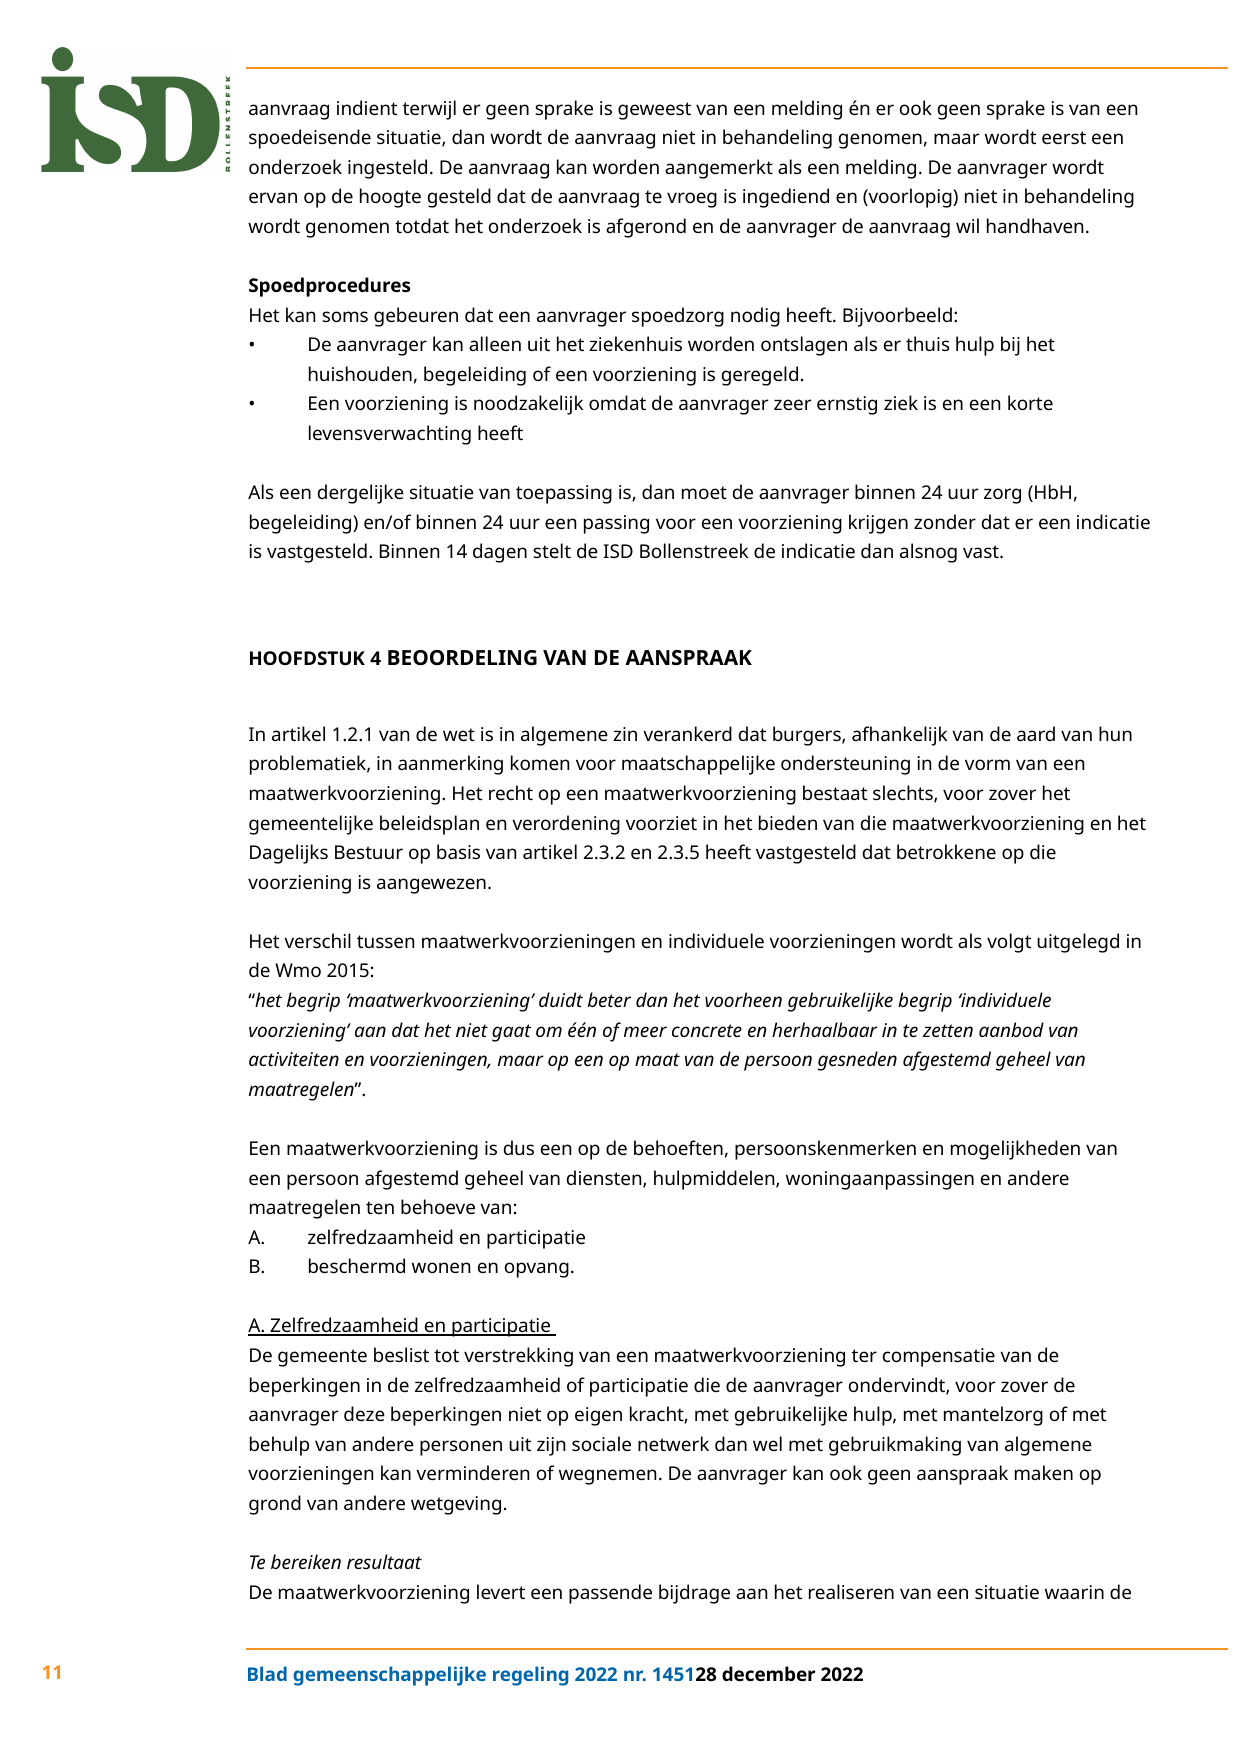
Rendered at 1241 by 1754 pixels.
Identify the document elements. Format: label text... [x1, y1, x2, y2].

text A. Zelfredzaamheid en participatie [248, 1313, 1152, 1338]
text In artikel 1.2.1 van de wet is in algemene zin verankerd dat burgers, afhankelijk van de aard van hun problematiek, in aanmerking komen voor maatschappelijke ondersteuning in de vorm van een maatwerkvoorziening. Het recht op een maatwerkvoorziening bestaat slechts, voor zover het gemeentelijke beleidsplan en verordening voorziet in het bieden van die maatwerkvoorziening en het Dagelijks Bestuur op basis van artikel 2.3.2 en 2.3.5 heeft vastgesteld dat betrokkene op die voorziening is aangewezen. [248, 721, 1152, 895]
text “het begrip ‘maatwerkvoorziening’ duidt beter dan het voorheen gebruikelijke begrip ‘individuele voorziening’ aan dat het niet gaat om één of meer concrete en herhaalbaar in te zetten aanbod van activiteiten en voorzieningen, maar op een op maat van de persoon gesneden afgestemd geheel van maatregelen”. [248, 987, 1152, 1102]
text HOOFDSTUK 4 BEOORDELING VAN DE AANSPRAAK [248, 643, 1152, 672]
text Te bereiken resultaat [248, 1549, 1152, 1575]
picture [41, 47, 231, 172]
list zelfredzaamheid en participatie [248, 1224, 1152, 1250]
text De gemeente beslist tot verstrekking van een maatwerkvoorziening ter compensatie van de beperkingen in de zelfredzaamheid of participatie die de aanvrager ondervindt, voor zover de aanvrager deze beperkingen niet op eigen kracht, met gebruikelijke hulp, met mantelzorg of met behulp van andere personen uit zijn sociale netwerk dan wel met gebruikmaking van algemene voorzieningen kan verminderen of wegnemen. De aanvrager kan ook geen aanspraak maken op grond van andere wetgeving. [248, 1342, 1152, 1516]
list Een voorziening is noodzakelijk omdat de aanvrager zeer ernstig ziek is en een korte levensverwachting heeft [248, 391, 1152, 446]
text Spoedprocedures [248, 272, 1152, 298]
text Een maatwerkvoorziening is dus een op de behoeften, persoonskenmerken en mogelijkheden van een persoon afgestemd geheel van diensten, hulpmiddelen, woningaanpassingen en andere maatregelen ten behoeve van: [248, 1135, 1152, 1220]
text De maatwerkvoorziening levert een passende bijdrage aan het realiseren van een situatie waarin de [248, 1579, 1152, 1605]
list beschermd wonen en opvang. [248, 1253, 1152, 1279]
text Het kan soms gebeuren dat een aanvrager spoedzorg nodig heeft. Bijvoorbeeld: [248, 302, 1152, 328]
list De aanvrager kan alleen uit het ziekenhuis worden ontslagen als er thuis hulp bij het huishouden, begeleiding of een voorziening is geregeld. [248, 331, 1152, 387]
text Het verschil tussen maatwerkvoorzieningen en individuele voorzieningen wordt als volgt uitgelegd in de Wmo 2015: [248, 928, 1152, 983]
text aanvraag indient terwijl er geen sprake is geweest van een melding én er ook geen sprake is van een spoedeisende situatie, dan wordt de aanvraag niet in behandeling genomen, maar wordt eerst een onderzoek ingesteld. De aanvraag kan worden aangemerkt als een melding. De aanvrager wordt ervan op de hoogte gesteld dat de aanvraag te vroeg is ingediend en (voorlopig) niet in behandeling wordt genomen totdat het onderzoek is afgerond en de aanvrager de aanvraag wil handhaven. [248, 95, 1152, 239]
text Als een dergelijke situatie van toepassing is, dan moet de aanvrager binnen 24 uur zorg (HbH, begeleiding) en/of binnen 24 uur een passing voor een voorziening krijgen zonder dat er een indicatie is vastgesteld. Binnen 14 dagen stelt de ISD Bollenstreek de indicatie dan alsnog vast. [248, 479, 1152, 564]
